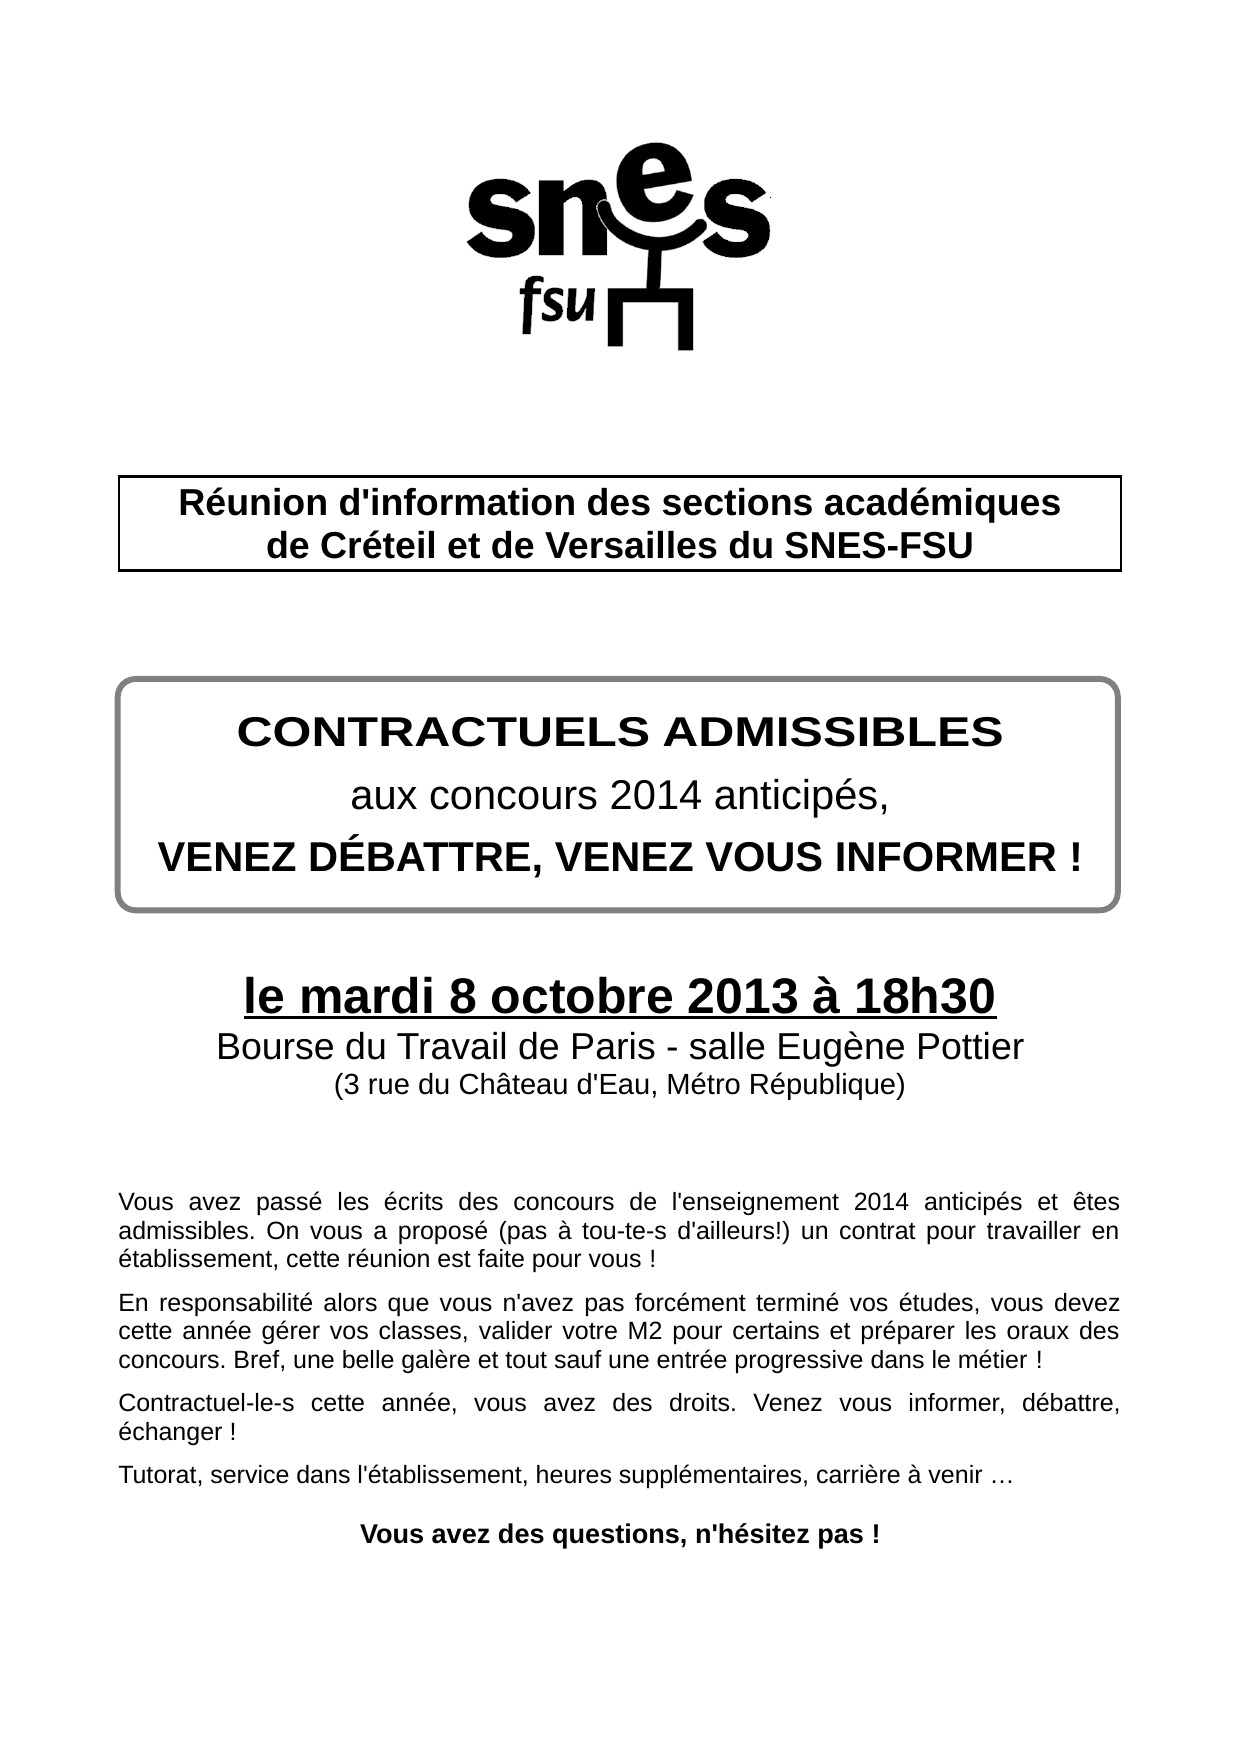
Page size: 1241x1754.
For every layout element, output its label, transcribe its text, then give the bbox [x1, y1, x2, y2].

text Contractuels admissibles [121, 708, 1114, 756]
text Contractuel-le-s cette année, vous avez des droits. Venez vous informer, débattre, échanger ! [118, 1388, 1122, 1446]
text Bourse du Travail de Paris - salle Eugène Pottier [118, 1024, 1122, 1067]
text le mardi 8 octobre 2013 à 18h30 [118, 967, 1122, 1024]
text aux concours 2014 anticipés, [121, 770, 1114, 818]
text En responsabilité alors que vous n'avez pas forcément terminé vos études, vous devez cette année gérer vos classes, valider votre M2 pour certains et préparer les oraux des concours. Bref, une belle galère et tout sauf une entrée progressive dans le métier ! [118, 1288, 1122, 1374]
text venez débattre, venez vous informer ! [121, 832, 1114, 880]
text Vous avez passé les écrits des concours de l'enseignement 2014 anticipés et êtes admissibles. On vous a proposé (pas à tou-te-s d'ailleurs!) un contrat pour travailler en établissement, cette réunion est faite pour vous ! [118, 1187, 1122, 1273]
picture [466, 138, 774, 355]
text Vous avez des questions, n'hésitez pas ! [118, 1518, 1122, 1549]
text Réunion d'information des sections académiques [120, 478, 1120, 518]
text (3 rue du Château d'Eau, Métro République) [118, 1067, 1122, 1101]
text de Créteil et de Versailles du SNES-FSU [120, 518, 1120, 569]
text Tutorat, service dans l'établissement, heures supplémentaires, carrière à venir … [118, 1460, 1122, 1489]
